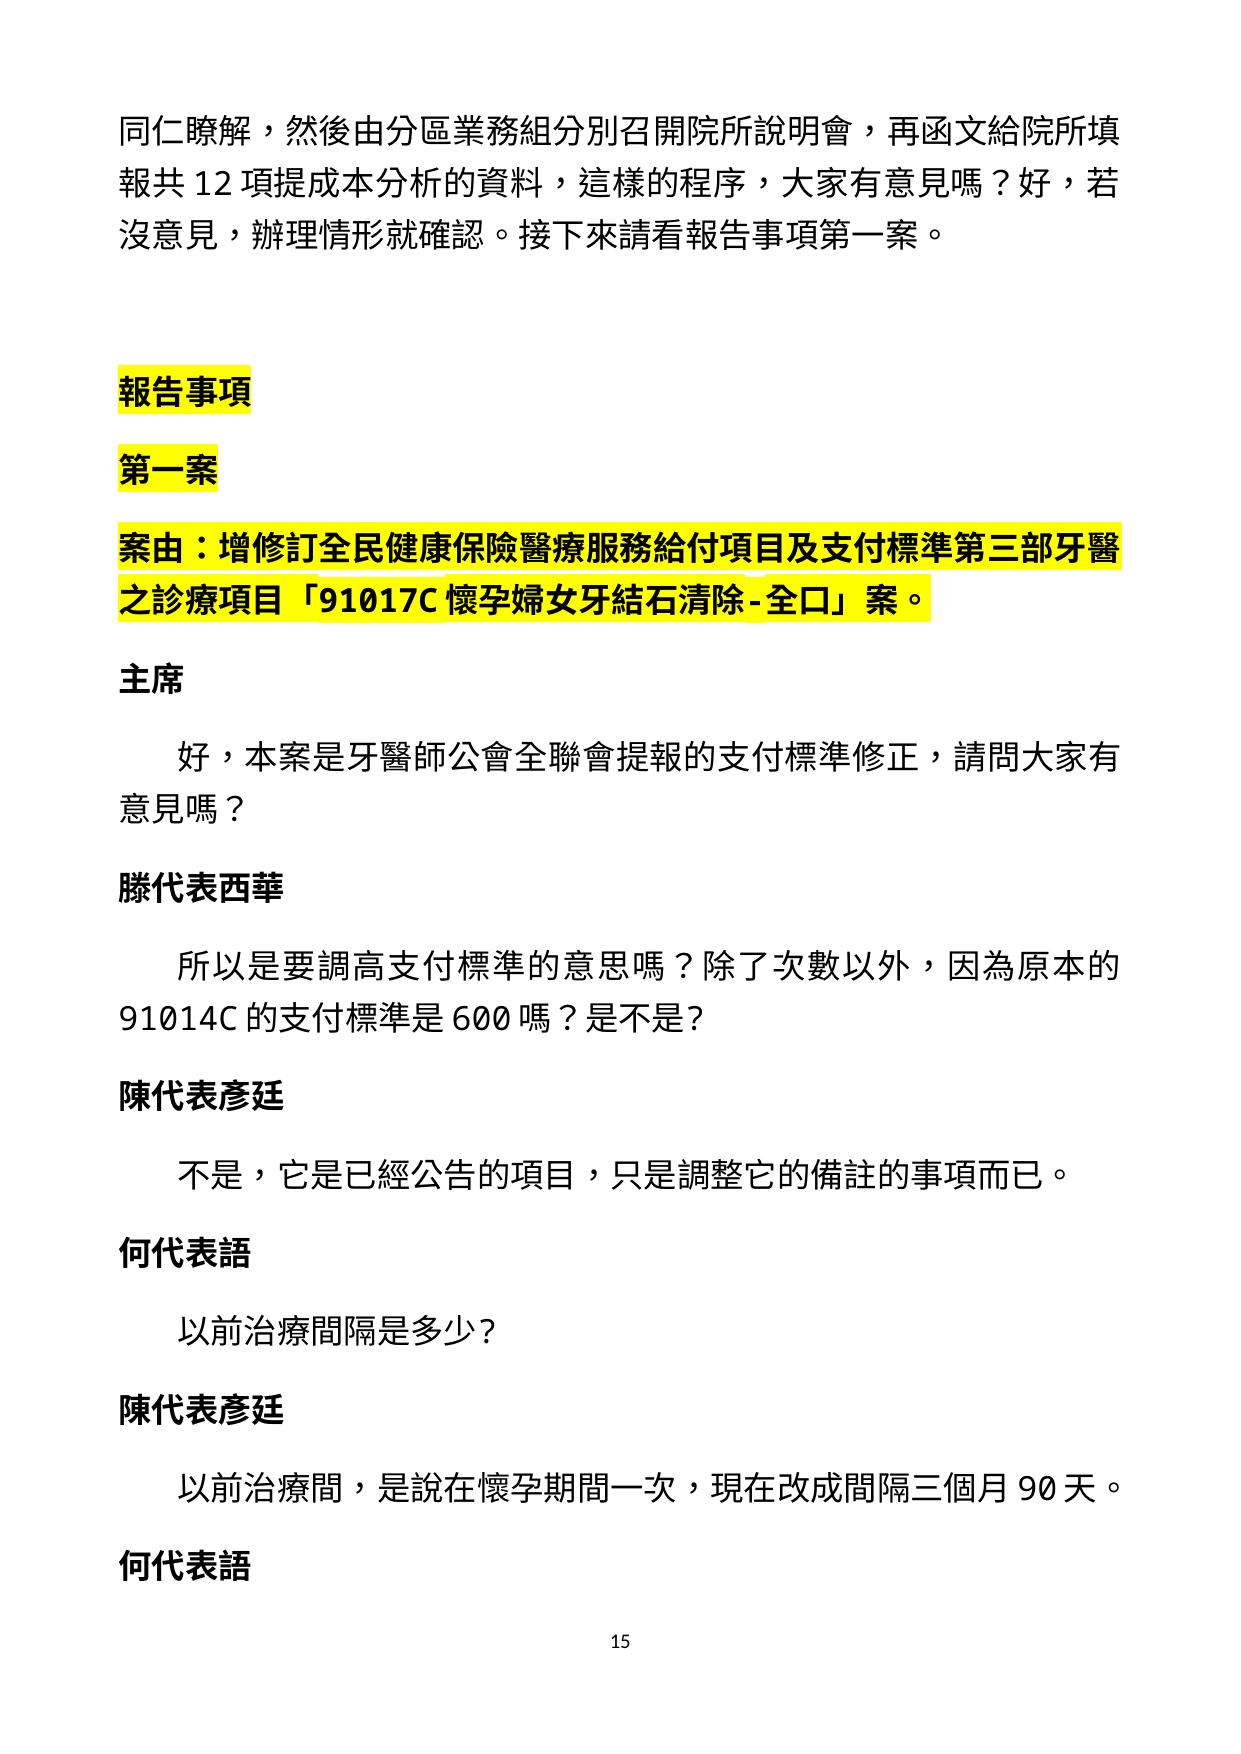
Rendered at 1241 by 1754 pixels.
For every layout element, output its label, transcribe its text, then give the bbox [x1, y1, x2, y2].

text 主席 [118, 649, 1122, 702]
text 好，本案是牙醫師公會全聯會提報的支付標準修正，請問大家有意見嗎？ [118, 728, 1122, 832]
text 以前治療間隔是多少? [118, 1302, 1122, 1354]
text 同仁瞭解，然後由分區業務組分別召開院所說明會，再函文給院所填報共12項提成本分析的資料，這樣的程序，大家有意見嗎？好，若沒意見，辦理情形就確認。接下來請看報告事項第一案。 [118, 102, 1122, 258]
text 報告事項 [118, 362, 1122, 414]
text 不是，它是已經公告的項目，只是調整它的備註的事項而已。 [118, 1145, 1122, 1197]
text 所以是要調高支付標準的意思嗎？除了次數以外，因為原本的91014C的支付標準是600嗎？是不是? [118, 937, 1122, 1041]
text 第一案 [118, 441, 1122, 493]
text 以前治療間，是說在懷孕期間一次，現在改成間隔三個月90天。 [118, 1459, 1122, 1511]
text 何代表語 [118, 1224, 1122, 1276]
text 案由：增修訂全民健康保險醫療服務給付項目及支付標準第三部牙醫之診療項目「91017C懷孕婦女牙結石清除-全口」案。 [118, 519, 1122, 623]
text 陳代表彥廷 [118, 1380, 1122, 1432]
text 陳代表彥廷 [118, 1067, 1122, 1119]
text 滕代表西華 [118, 858, 1122, 910]
text 何代表語 [118, 1537, 1122, 1589]
